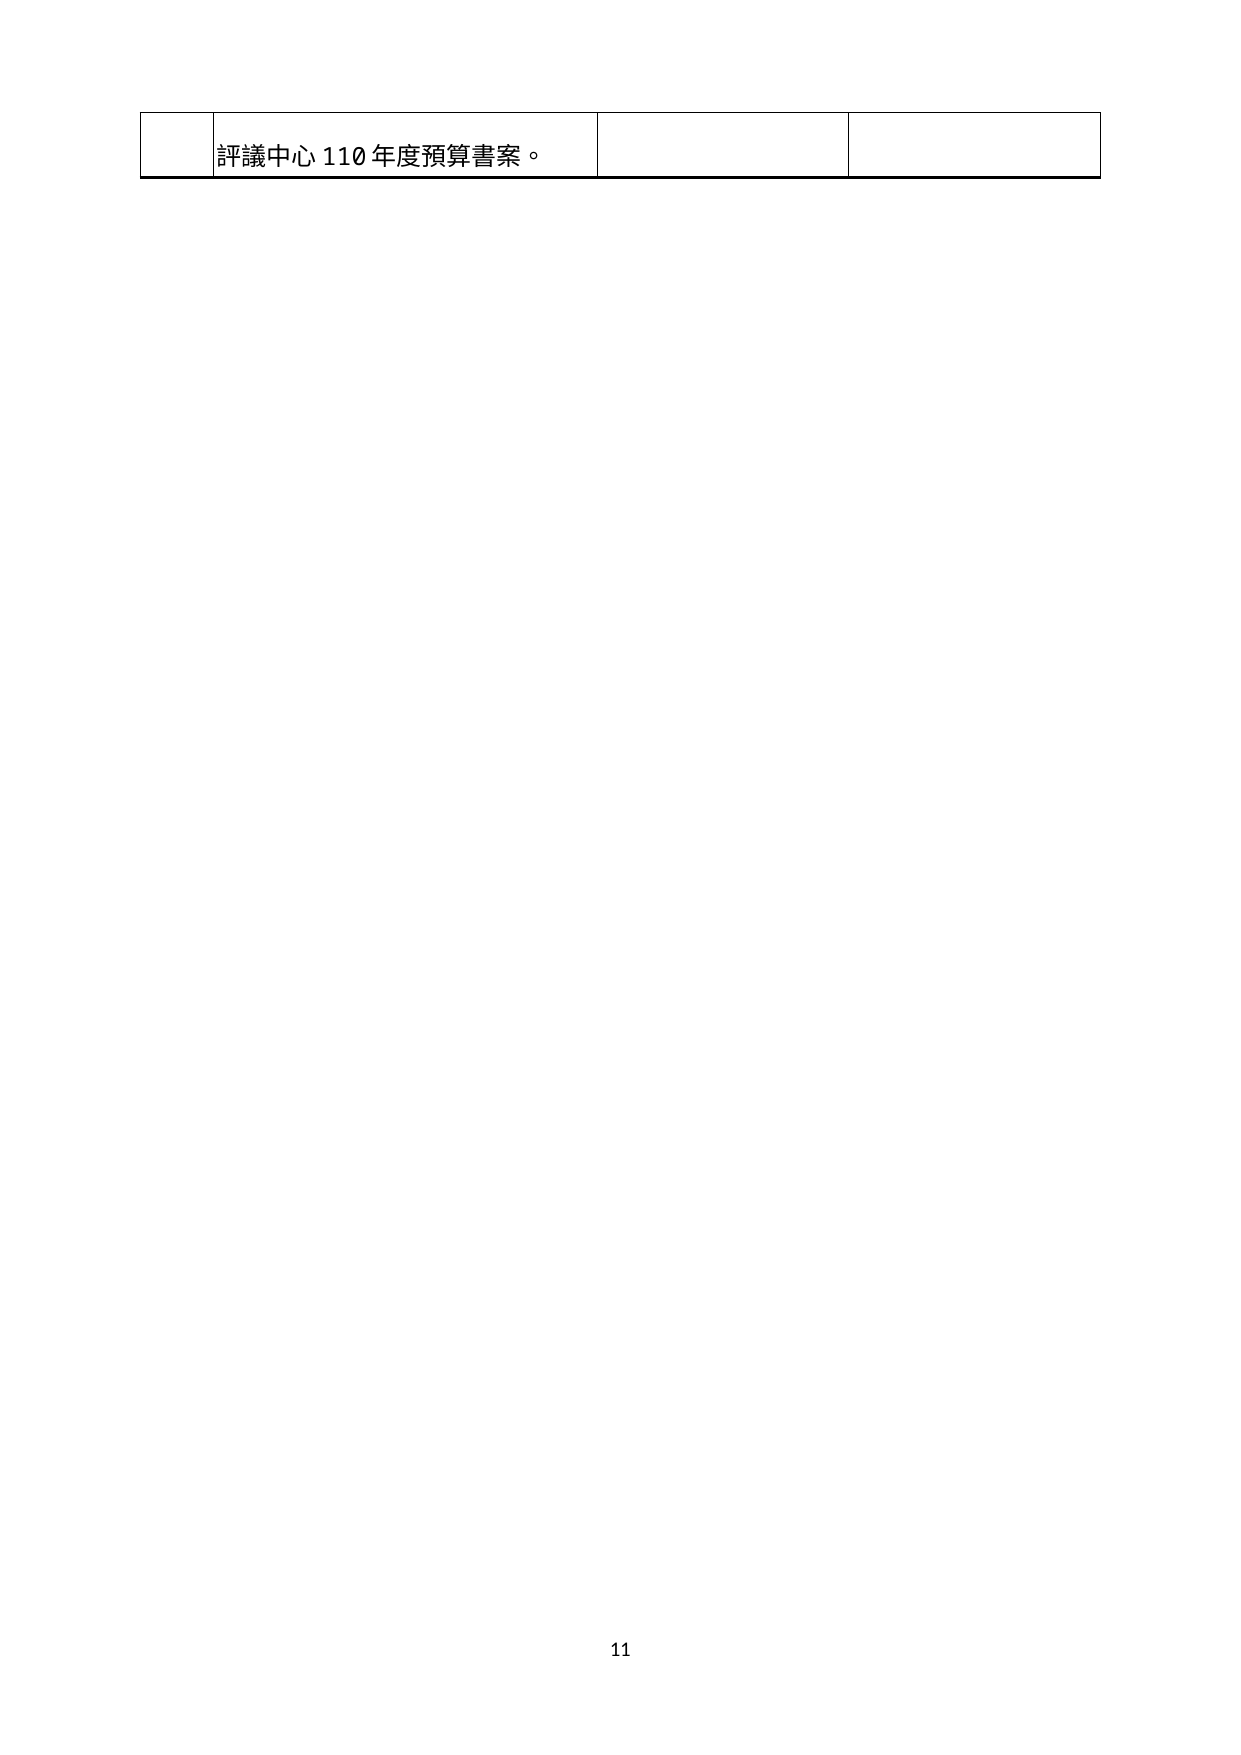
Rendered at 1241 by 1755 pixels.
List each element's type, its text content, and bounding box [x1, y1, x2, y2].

table_cell [849, 113, 1100, 176]
table_cell [598, 113, 848, 176]
table_cell [141, 113, 213, 176]
table_cell 評議中心110年度預算書案。 [214, 113, 597, 176]
